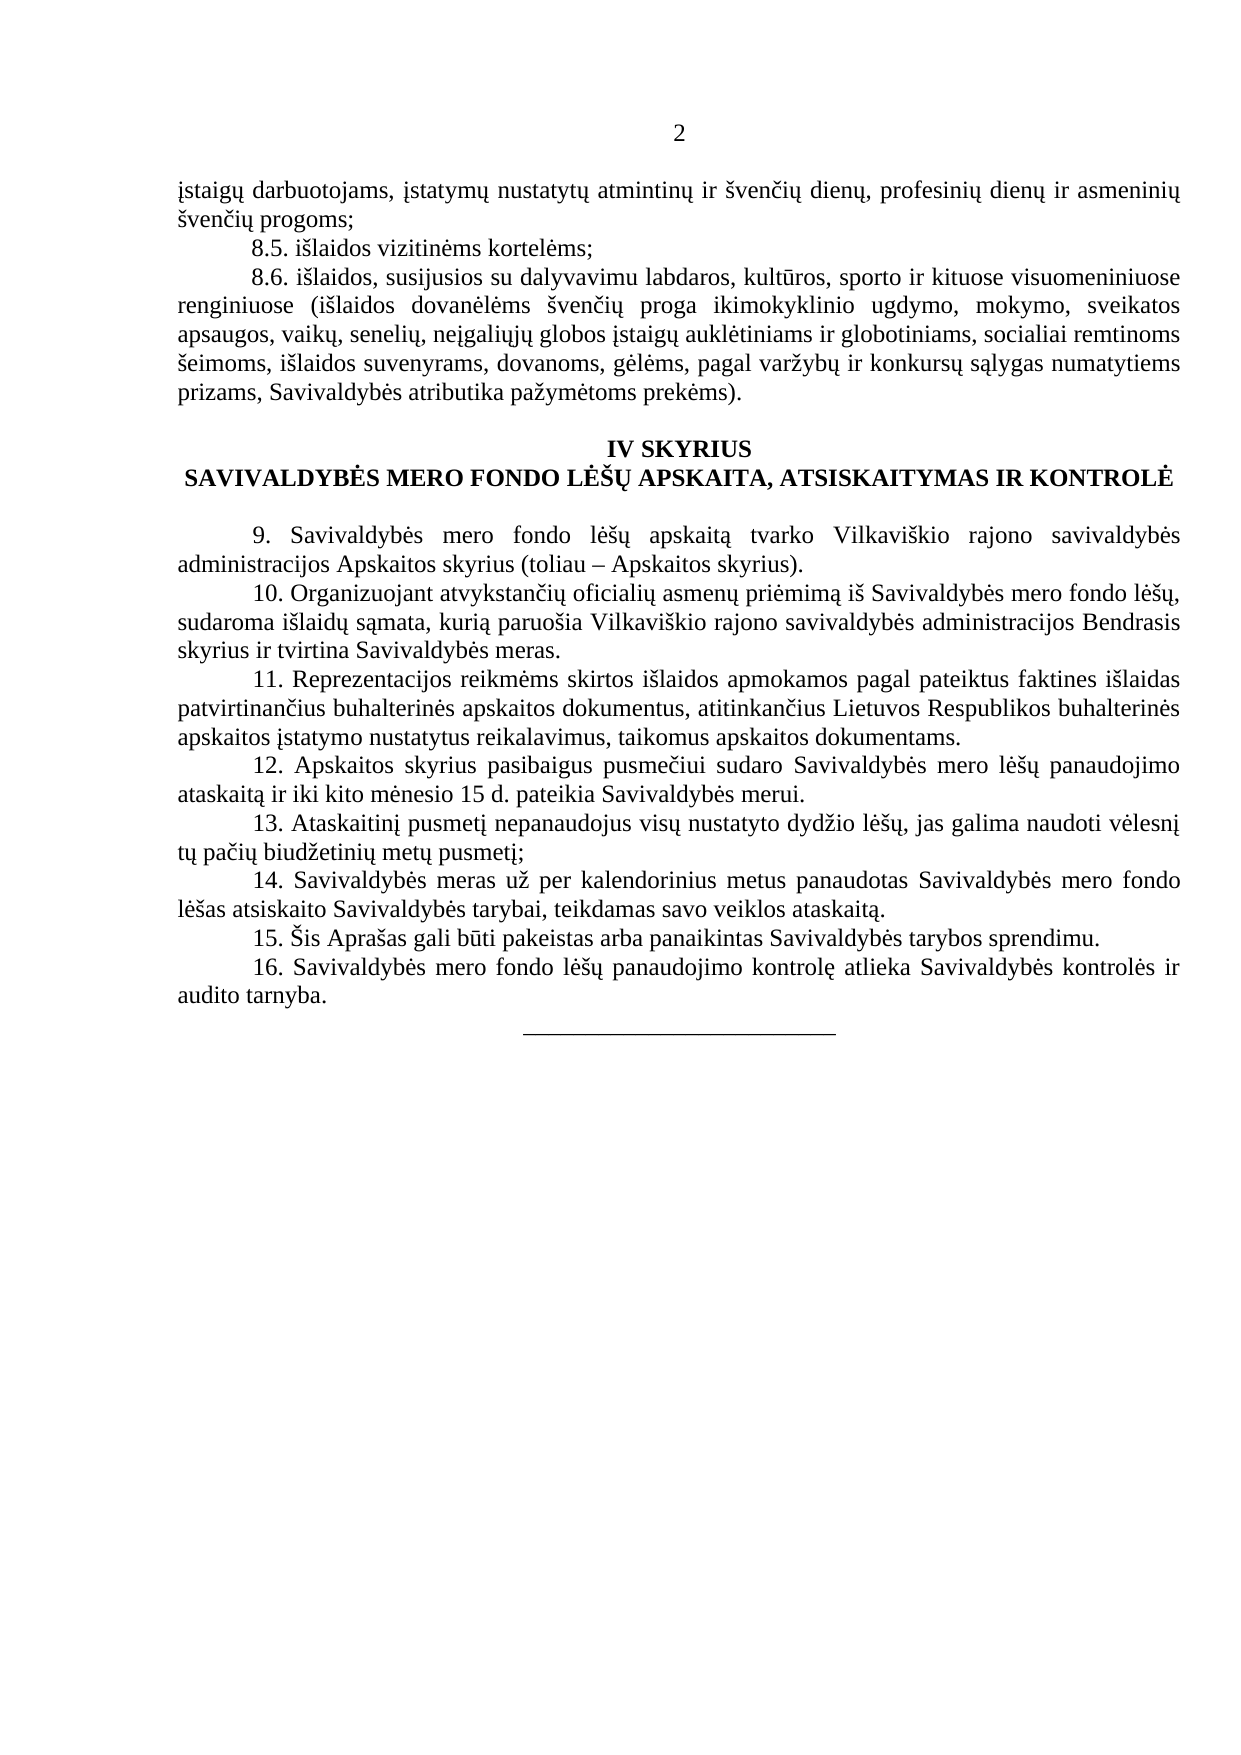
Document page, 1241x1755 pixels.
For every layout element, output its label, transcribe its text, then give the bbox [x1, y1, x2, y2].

text įstaigų darbuotojams, įstatymų nustatytų atmintinų ir švenčių dienų, profesinių dienų ir asmeninių švenčių progoms; [177, 176, 1181, 233]
text _________________________ [177, 1009, 1181, 1038]
text 12. Apskaitos skyrius pasibaigus pusmečiui sudaro Savivaldybės mero lėšų panaudojimo ataskaitą ir iki kito mėnesio 15 d. pateikia Savivaldybės merui. [177, 751, 1181, 808]
text 13. Ataskaitinį pusmetį nepanaudojus visų nustatyto dydžio lėšų, jas galima naudoti vėlesnį tų pačių biudžetinių metų pusmetį; [177, 808, 1181, 866]
text 11. Reprezentacijos reikmėms skirtos išlaidos apmokamos pagal pateiktus faktines išlaidas patvirtinančius buhalterinės apskaitos dokumentus, atitinkančius Lietuvos Respublikos buhalterinės apskaitos įstatymo nustatytus reikalavimus, taikomus apskaitos dokumentams. [177, 664, 1181, 751]
text 10. Organizuojant atvykstančių oficialių asmenų priėmimą iš Savivaldybės mero fondo lėšų, sudaroma išlaidų sąmata, kurią paruošia Vilkaviškio rajono savivaldybės administracijos Bendrasis skyrius ir tvirtina Savivaldybės meras. [177, 578, 1181, 664]
text 9. Savivaldybės mero fondo lėšų apskaitą tvarko Vilkaviškio rajono savivaldybės administracijos Apskaitos skyrius (toliau – Apskaitos skyrius). [177, 521, 1181, 578]
text SAVIVALDYBĖS MERO FONDO LĖŠŲ APSKAITA, ATSISKAITYMAS IR KONTROLĖ [177, 463, 1181, 492]
text 16. Savivaldybės mero fondo lėšų panaudojimo kontrolę atlieka Savivaldybės kontrolės ir audito tarnyba. [177, 952, 1181, 1009]
text IV SKYRIUS [177, 434, 1181, 463]
text 14. Savivaldybės meras už per kalendorinius metus panaudotas Savivaldybės mero fondo lėšas atsiskaito Savivaldybės tarybai, teikdamas savo veiklos ataskaitą. [177, 866, 1181, 923]
text 8.6. išlaidos, susijusios su dalyvavimu labdaros, kultūros, sporto ir kituose visuomeniniuose renginiuose (išlaidos dovanėlėms švenčių proga ikimokyklinio ugdymo, mokymo, sveikatos apsaugos, vaikų, senelių, neįgaliųjų globos įstaigų auklėtiniams ir globotiniams, socialiai remtinoms šeimoms, išlaidos suvenyrams, dovanoms, gėlėms, pagal varžybų ir konkursų sąlygas numatytiems prizams, Savivaldybės atributika pažymėtoms prekėms). [177, 262, 1181, 406]
text 8.5. išlaidos vizitinėms kortelėms; [177, 233, 1181, 262]
text 15. Šis Aprašas gali būti pakeistas arba panaikintas Savivaldybės tarybos sprendimu. [177, 923, 1181, 952]
